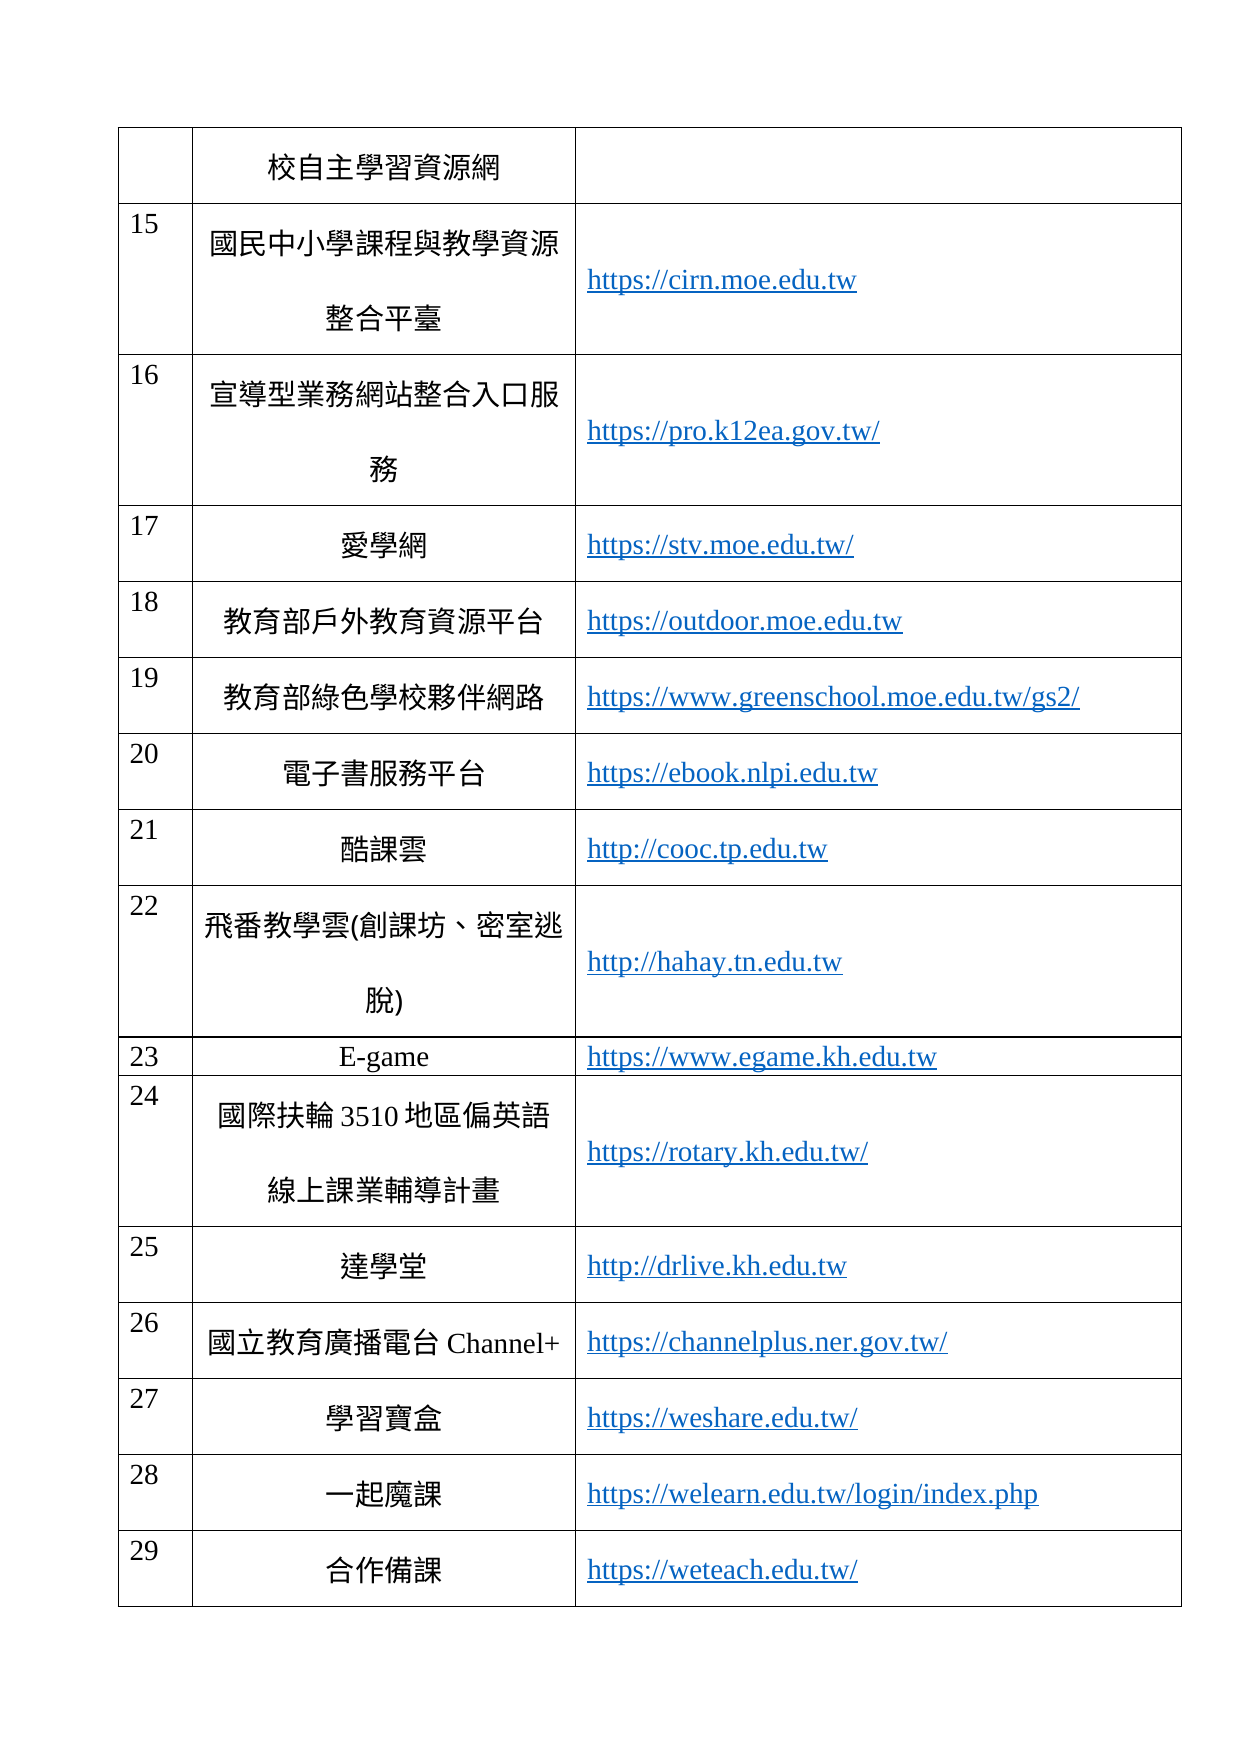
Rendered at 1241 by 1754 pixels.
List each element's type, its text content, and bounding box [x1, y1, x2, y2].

table_cell 19 [119, 658, 192, 733]
table_cell 國民中小學課程與教學資源整合平臺 [193, 204, 575, 354]
table_cell http://hahay.tn.edu.tw [576, 886, 1181, 1036]
table_cell [119, 128, 192, 203]
table_cell 電子書服務平台 [193, 734, 575, 809]
table_cell 教育部綠色學校夥伴網路 [193, 658, 575, 733]
table_cell 一起魔課 [193, 1455, 575, 1530]
table_cell http://cooc.tp.edu.tw [576, 810, 1181, 885]
table_cell https://weteach.edu.tw/ [576, 1531, 1181, 1606]
table_cell 22 [119, 886, 192, 1036]
table_cell 26 [119, 1303, 192, 1378]
table_cell 國際扶輪3510地區偏英語線上課業輔導計畫 [193, 1076, 575, 1226]
table_cell 達學堂 [193, 1227, 575, 1302]
table_cell http://drlive.kh.edu.tw [576, 1227, 1181, 1302]
table_cell https://ebook.nlpi.edu.tw [576, 734, 1181, 809]
table_cell https://outdoor.moe.edu.tw [576, 582, 1181, 657]
table_cell 23 [119, 1038, 192, 1075]
table_cell 國立教育廣播電台Channel+ [193, 1303, 575, 1378]
table_cell 16 [119, 355, 192, 505]
table_cell 27 [119, 1379, 192, 1454]
table_cell https://rotary.kh.edu.tw/ [576, 1076, 1181, 1226]
table_cell 15 [119, 204, 192, 354]
table_cell 17 [119, 506, 192, 581]
table_cell 酷課雲 [193, 810, 575, 885]
table_cell 學習寶盒 [193, 1379, 575, 1454]
table_cell 28 [119, 1455, 192, 1530]
table_cell 教育部戶外教育資源平台 [193, 582, 575, 657]
table_cell 愛學網 [193, 506, 575, 581]
table_cell 24 [119, 1076, 192, 1226]
table_cell https://stv.moe.edu.tw/ [576, 506, 1181, 581]
table_cell https://www.greenschool.moe.edu.tw/gs2/ [576, 658, 1181, 733]
table_cell https://pro.k12ea.gov.tw/ [576, 355, 1181, 505]
table_cell 飛番教學雲(創課坊、密室逃脫) [193, 886, 575, 1036]
table_cell 25 [119, 1227, 192, 1302]
table_cell 21 [119, 810, 192, 885]
table_cell https://www.egame.kh.edu.tw [576, 1038, 1181, 1075]
table_cell 29 [119, 1531, 192, 1606]
table_cell https://weshare.edu.tw/ [576, 1379, 1181, 1454]
table_cell https://channelplus.ner.gov.tw/ [576, 1303, 1181, 1378]
table_cell [576, 128, 1181, 203]
table_cell 校自主學習資源網 [193, 128, 575, 203]
table_cell 20 [119, 734, 192, 809]
table_cell https://welearn.edu.tw/login/index.php [576, 1455, 1181, 1530]
table_cell https://cirn.moe.edu.tw [576, 204, 1181, 354]
table_cell 18 [119, 582, 192, 657]
table_cell 合作備課 [193, 1531, 575, 1606]
table_cell E-game [193, 1038, 575, 1075]
table_cell 宣導型業務網站整合入口服務 [193, 355, 575, 505]
